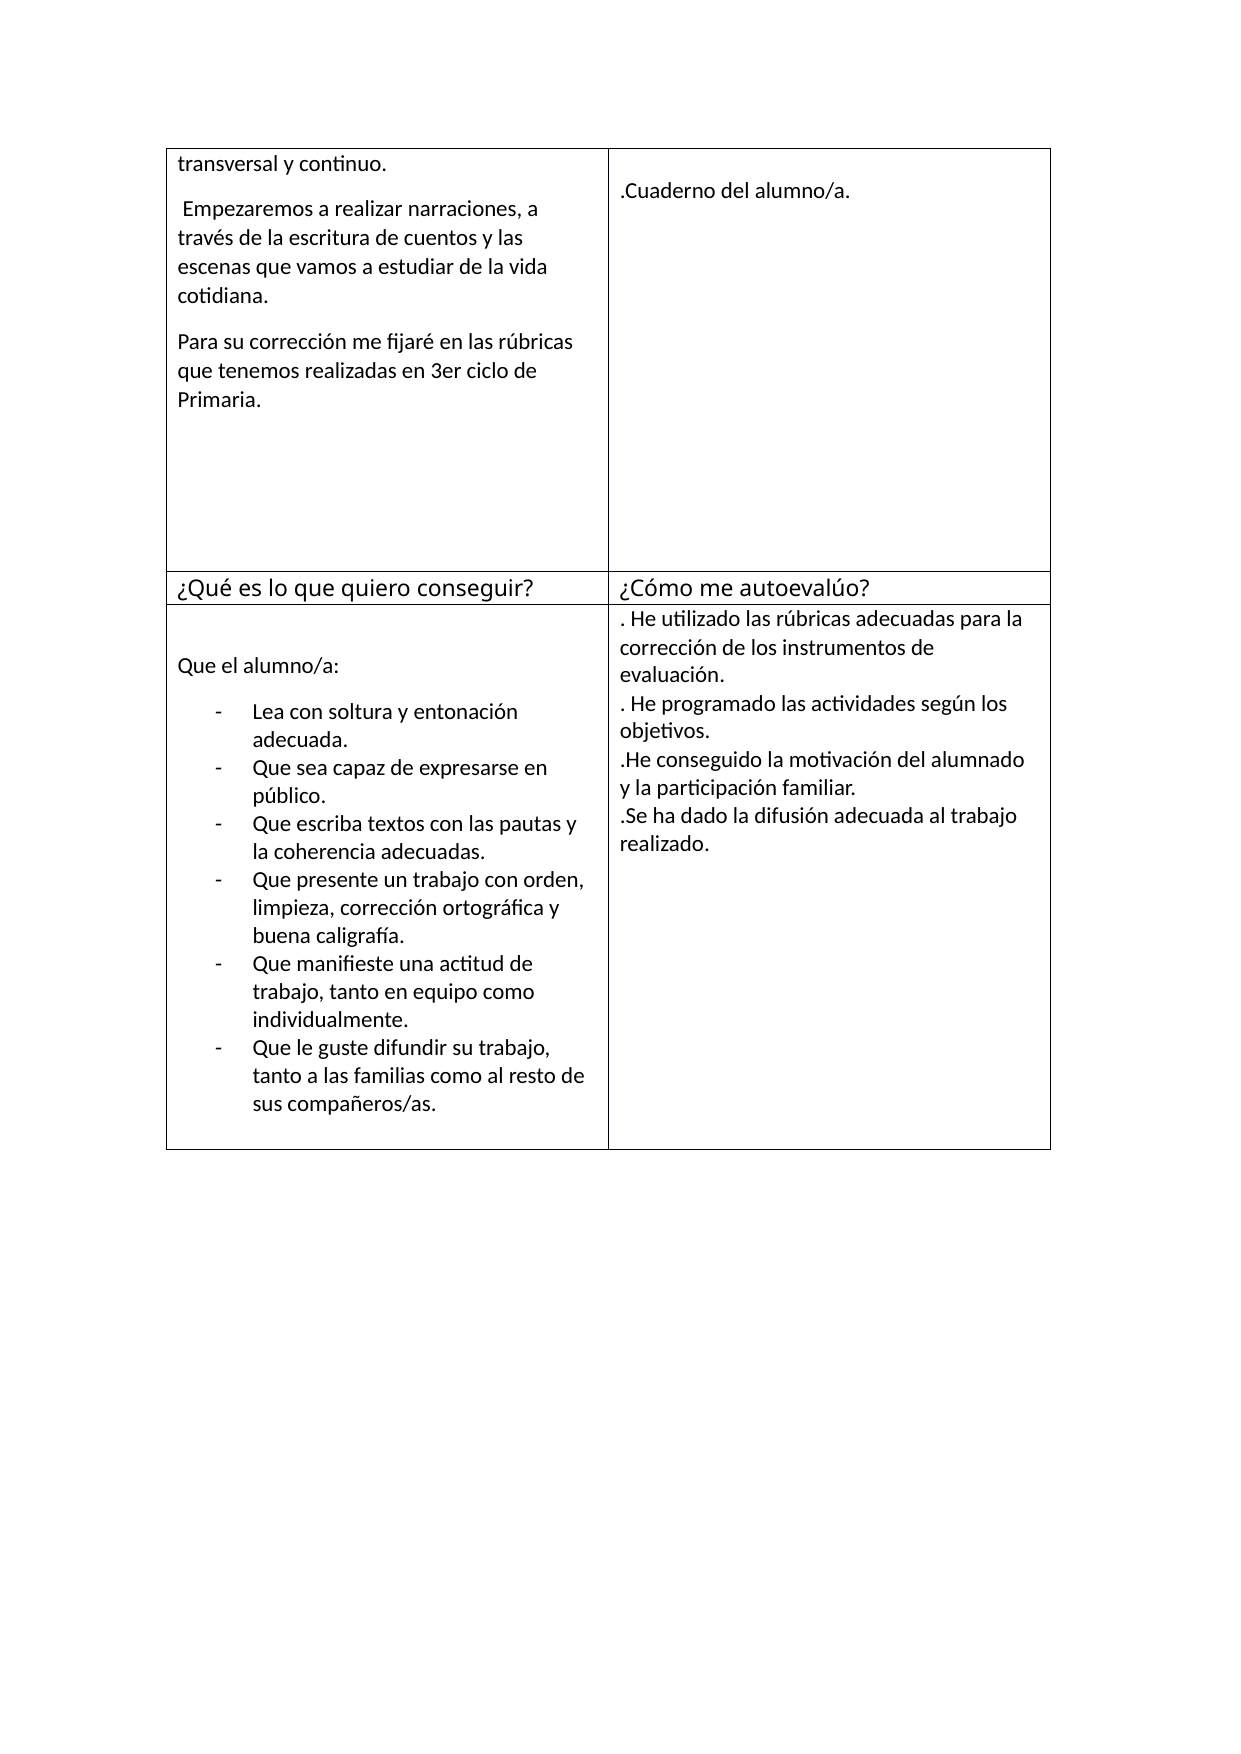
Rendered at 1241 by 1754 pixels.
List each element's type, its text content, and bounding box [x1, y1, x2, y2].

table_cell Que el alumno/a: Lea con soltura y entonación adecuada. Que sea capaz de expresarse en público. Que escriba textos con las pautas y la coherencia adecuadas. Que presente un trabajo con orden, limpieza, corrección ortográfica y buena caligrafía. Que manifieste una actitud de trabajo, tanto en equipo como individualmente. Que le guste difundir su trabajo, tanto a las familias como al resto de sus compañeros/as. [167, 605, 608, 1149]
table_cell ¿Qué es lo que quiero conseguir? [167, 572, 608, 603]
table_cell ¿Cómo me autoevalúo? [609, 572, 1050, 603]
table_cell transversal y continuo. Empezaremos a realizar narraciones, a través de la escritura de cuentos y las escenas que vamos a estudiar de la vida cotidiana. Para su corrección me fijaré en las rúbricas que tenemos realizadas en 3er ciclo de Primaria. [167, 149, 608, 571]
table_cell . He utilizado las rúbricas adecuadas para la corrección de los instrumentos de evaluación. . He programado las actividades según los objetivos. .He conseguido la motivación del alumnado y la participación familiar. .Se ha dado la difusión adecuada al trabajo realizado. [609, 605, 1050, 1149]
table_cell .Cuaderno del alumno/a. [609, 149, 1050, 571]
